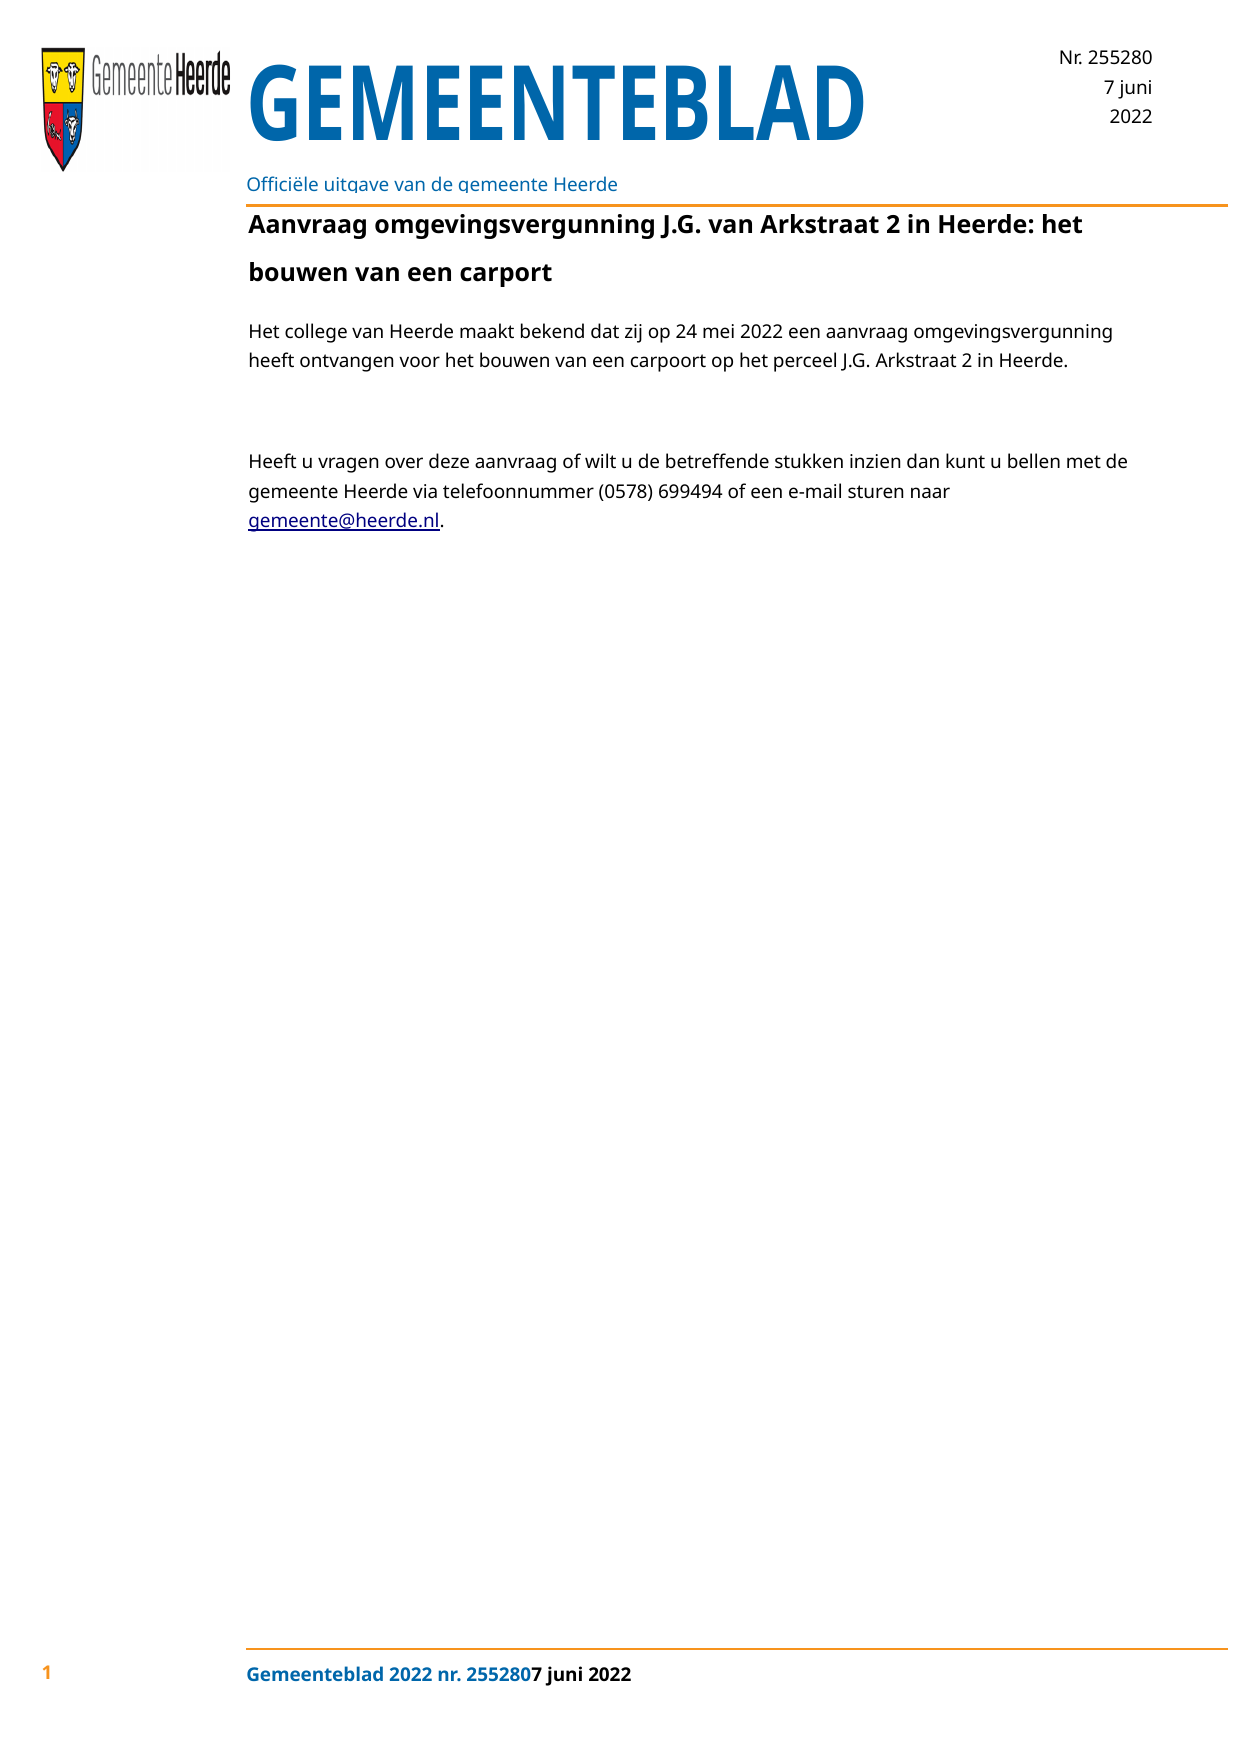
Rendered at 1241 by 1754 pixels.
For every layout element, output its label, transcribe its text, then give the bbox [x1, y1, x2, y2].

picture [41, 47, 231, 172]
text Aanvraag omgevingsvergunning J.G. van Arkstraat 2 in Heerde: het bouwen van een carport [248, 207, 1152, 288]
text Heeft u vragen over deze aanvraag of wilt u de betreffende stukken inzien dan kunt u bellen met de gemeente Heerde via telefoonnummer (0578) 699494 of een e-mail sturen naar gemeente@heerde.nl. [248, 448, 1152, 533]
text Het college van Heerde maakt bekend dat zij op 24 mei 2022 een aanvraag omgevingsvergunning heeft ontvangen voor het bouwen van een carpoort op het perceel J.G. Arkstraat 2 in Heerde. [248, 318, 1152, 373]
